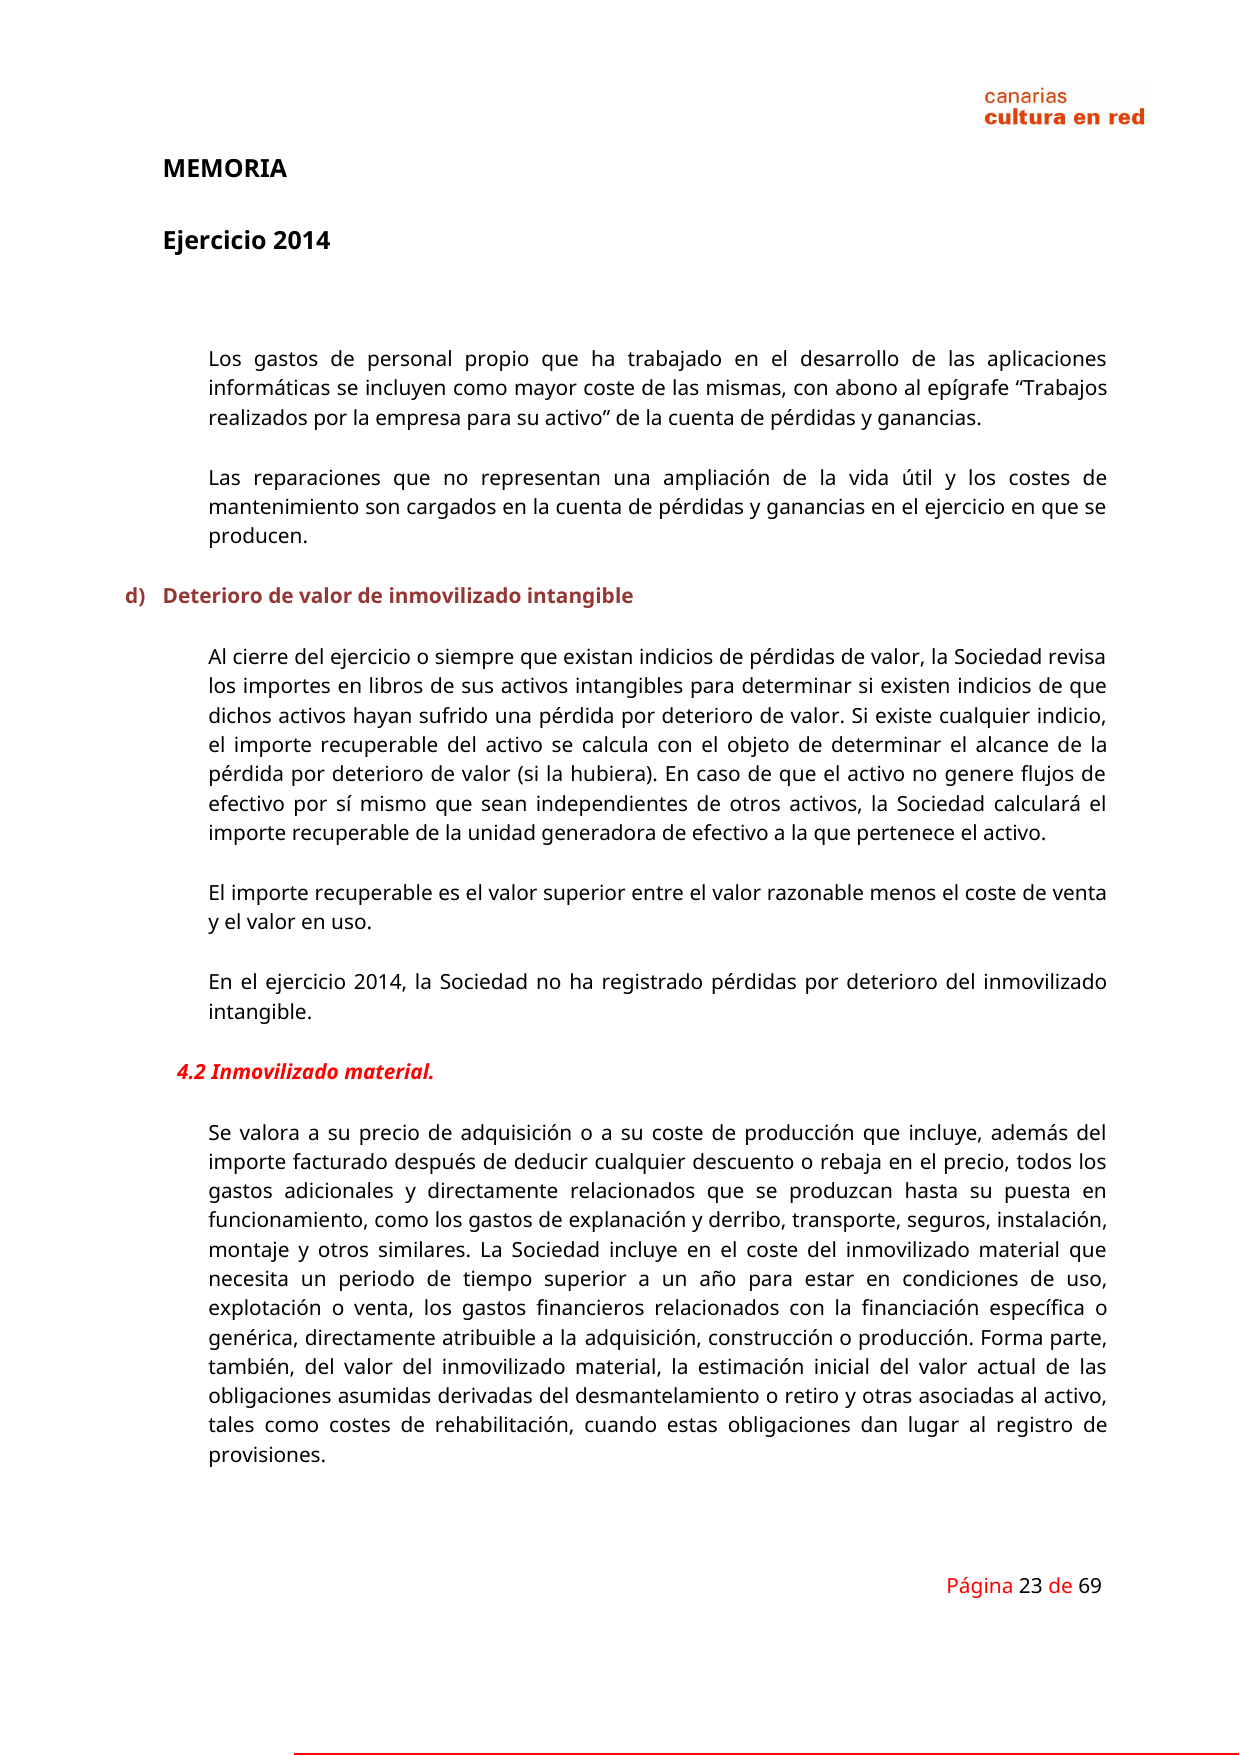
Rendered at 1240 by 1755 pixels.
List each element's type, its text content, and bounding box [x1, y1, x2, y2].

text Los gastos de personal propio que ha trabajado en el desarrollo de las aplicaciones informáticas se incluyen como mayor coste de las mismas, con abono al epígrafe “Trabajos realizados por la empresa para su activo” de la cuenta de pérdidas y ganancias. [208, 344, 1108, 431]
text Las reparaciones que no representan una ampliación de la vida útil y los costes de mantenimiento son cargados en la cuenta de pérdidas y ganancias en el ejercicio en que se producen. [208, 463, 1108, 550]
list Deterioro de valor de inmovilizado intangible [125, 582, 1239, 610]
text El importe recuperable es el valor superior entre el valor razonable menos el coste de venta y el valor en uso. [208, 878, 1108, 936]
text En el ejercicio 2014, la Sociedad no ha registrado pérdidas por deterioro del inmovilizado intangible. [208, 967, 1108, 1025]
text Al cierre del ejercicio o siempre que existan indicios de pérdidas de valor, la Sociedad revisa los importes en libros de sus activos intangibles para determinar si existen indicios de que dichos activos hayan sufrido una pérdida por deterioro de valor. Si existe cualquier indicio, el importe recuperable del activo se calcula con el objeto de determinar el alcance de la pérdida por deterioro de valor (si la hubiera). En caso de que el activo no genere flujos de efectivo por sí mismo que sean independientes de otros activos, la Sociedad calculará el importe recuperable de la unidad generadora de efectivo a la que pertenece el activo. [208, 642, 1108, 846]
text Se valora a su precio de adquisición o a su coste de producción que incluye, además del importe facturado después de deducir cualquier descuento o rebaja en el precio, todos los gastos adicionales y directamente relacionados que se produzcan hasta su puesta en funcionamiento, como los gastos de explanación y derribo, transporte, seguros, instalación, montaje y otros similares. La Sociedad incluye en el coste del inmovilizado material que necesita un periodo de tiempo superior a un año para estar en condiciones de uso, explotación o venta, los gastos financieros relacionados con la financiación específica o genérica, directamente atribuible a la adquisición, construcción o producción. Forma parte, también, del valor del inmovilizado material, la estimación inicial del valor actual de las obligaciones asumidas derivadas del desmantelamiento o retiro y otras asociadas al activo, tales como costes de rehabilitación, cuando estas obligaciones dan lugar al registro de provisiones. [208, 1118, 1108, 1468]
text 4.2 Inmovilizado material. [177, 1057, 1239, 1085]
